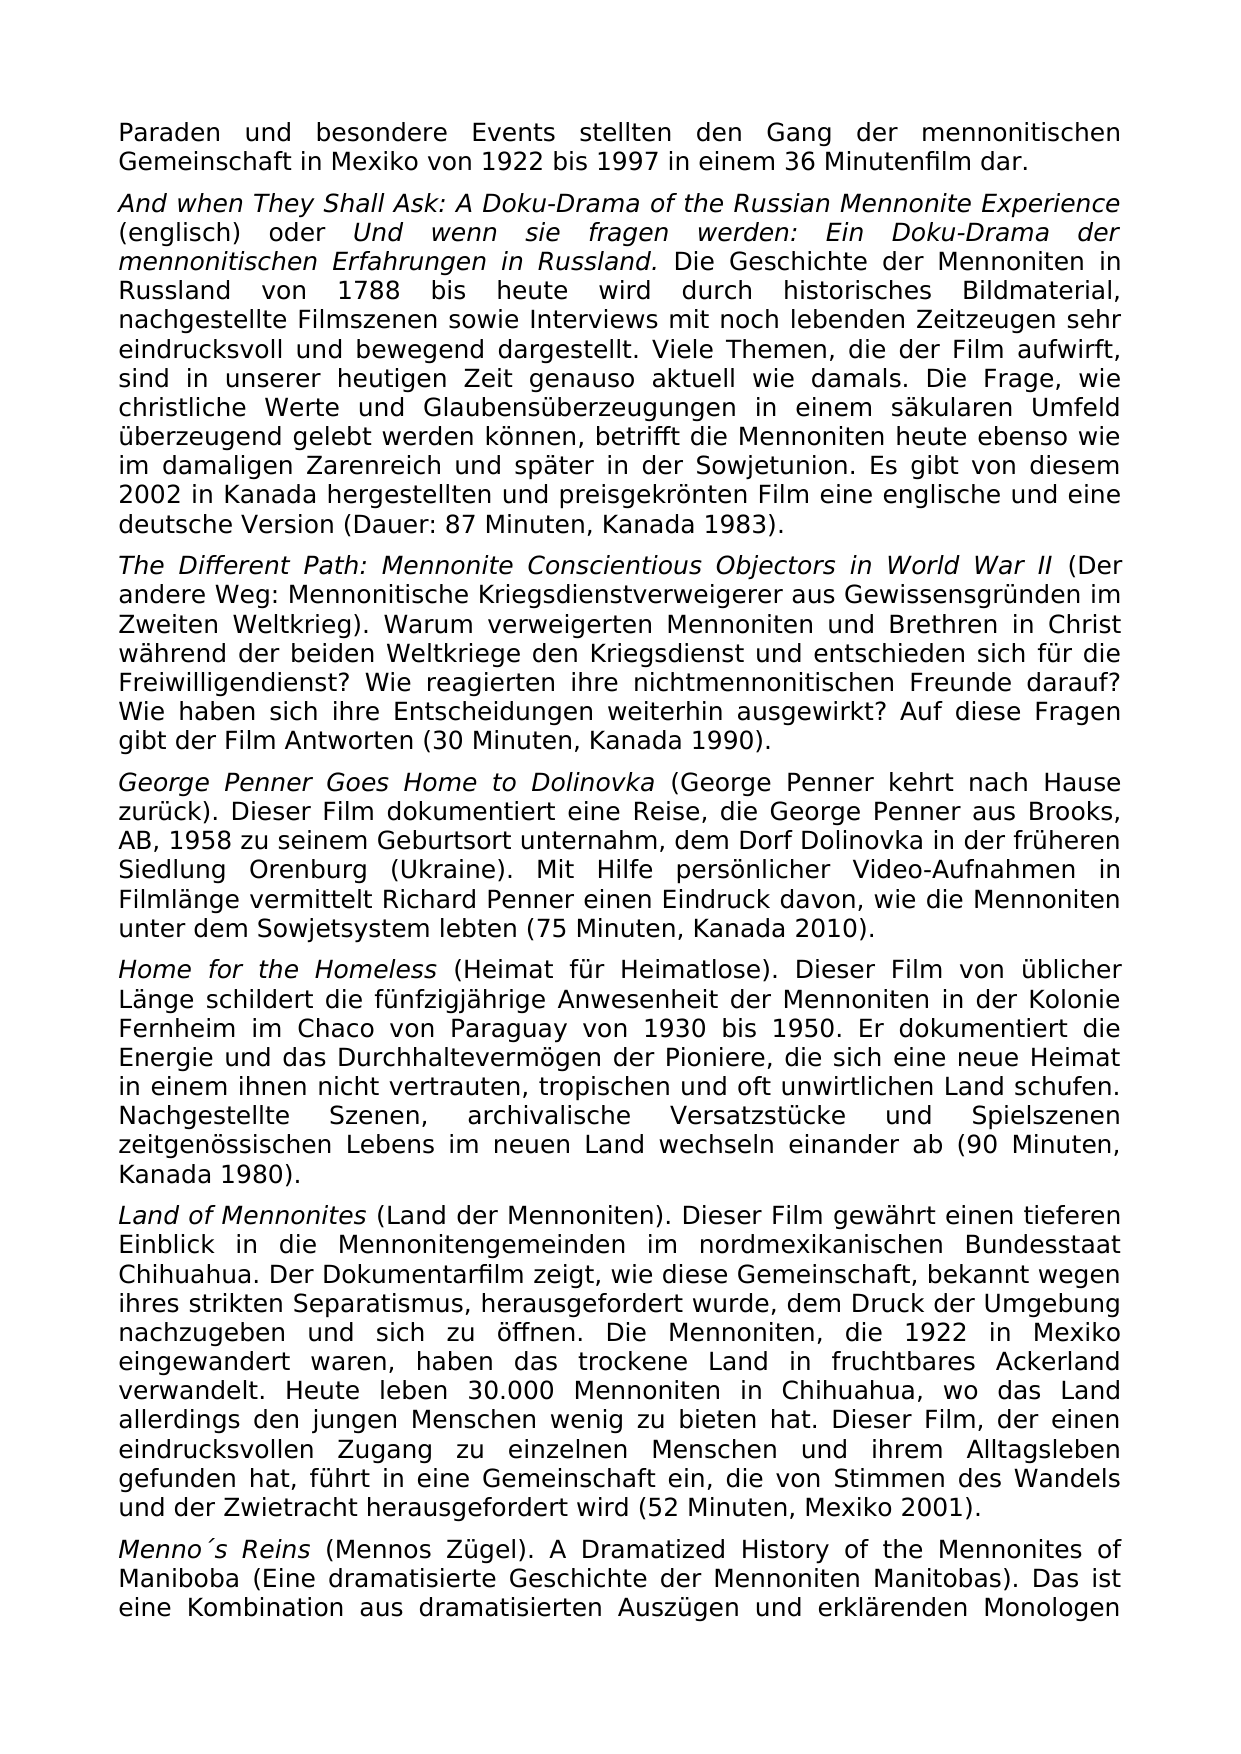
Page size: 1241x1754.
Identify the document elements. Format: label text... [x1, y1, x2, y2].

text And when They Shall Ask: A Doku-Drama of the Russian Mennonite Experience (englisch) oder Und wenn sie fragen werden: Ein Doku-Drama der mennonitischen Erfahrungen in Russland. Die Geschichte der Mennoniten in Russland von 1788 bis heute wird durch historisches Bildmaterial, nachgestellte Filmszenen sowie Interviews mit noch lebenden Zeitzeugen sehr eindrucksvoll und bewegend dargestellt. Viele Themen, die der Film aufwirft, sind in unserer heutigen Zeit genauso aktuell wie damals. Die Frage, wie christliche Werte und Glaubensüberzeugungen in einem säkularen Umfeld überzeugend gelebt werden können, betrifft die Mennoniten heute ebenso wie im damaligen Zarenreich und später in der Sowjetunion. Es gibt von diesem 2002 in Kanada hergestellten und preisgekrönten Film eine englische und eine deutsche Version (Dauer: 87 Minuten, Kanada 1983). [118, 189, 1122, 539]
text Menno´s Reins (Mennos Zügel). A Dramatized History of the Mennonites of Maniboba (Eine dramatisierte Geschichte der Mennoniten Manitobas). Das ist eine Kombination aus dramatisierten Auszügen und erklärenden Monologen [118, 1535, 1122, 1622]
text Home for the Homeless (Heimat für Heimatlose). Dieser Film von üblicher Länge schildert die fünfzigjährige Anwesenheit der Mennoniten in der Kolonie Fernheim im Chaco von Paraguay von 1930 bis 1950. Er dokumentiert die Energie und das Durchhaltevermögen der Pioniere, die sich eine neue Heimat in einem ihnen nicht vertrauten, tropischen und oft unwirtlichen Land schufen. Nachgestellte Szenen, archivalische Versatzstücke und Spielszenen zeitgenössischen Lebens im neuen Land wechseln einander ab (90 Minuten, Kanada 1980). [118, 956, 1122, 1189]
text Paraden und besondere Events stellten den Gang der mennonitischen Gemeinschaft in Mexiko von 1922 bis 1997 in einem 36 Minutenfilm dar. [118, 118, 1122, 176]
text The Different Path: Mennonite Conscientious Objectors in World War II (Der andere Weg: Mennonitische Kriegsdienstverweigerer aus Gewissensgründen im Zweiten Weltkrieg). Warum verweigerten Mennoniten und Brethren in Christ während der beiden Weltkriege den Kriegsdienst und entschieden sich für die Freiwilligendienst? Wie reagierten ihre nichtmennonitischen Freunde darauf? Wie haben sich ihre Entscheidungen weiterhin ausgewirkt? Auf diese Fragen gibt der Film Antworten (30 Minuten, Kanada 1990). [118, 551, 1122, 756]
text Land of Mennonites (Land der Mennoniten). Dieser Film gewährt einen tieferen Einblick in die Mennonitengemeinden im nordmexikanischen Bundesstaat Chihuahua. Der Dokumentarfilm zeigt, wie diese Gemeinschaft, bekannt wegen ihres strikten Separatismus, herausgefordert wurde, dem Druck der Umgebung nachzugeben und sich zu öffnen. Die Mennoniten, die 1922 in Mexiko eingewandert waren, haben das trockene Land in fruchtbares Ackerland verwandelt. Heute leben 30.000 Mennoniten in Chihuahua, wo das Land allerdings den jungen Menschen wenig zu bieten hat. Dieser Film, der einen eindrucksvollen Zugang zu einzelnen Menschen und ihrem Alltagsleben gefunden hat, führt in eine Gemeinschaft ein, die von Stimmen des Wandels und der Zwietracht herausgefordert wird (52 Minuten, Mexiko 2001). [118, 1201, 1122, 1522]
text George Penner Goes Home to Dolinovka (George Penner kehrt nach Hause zurück). Dieser Film dokumentiert eine Reise, die George Penner aus Brooks, AB, 1958 zu seinem Geburtsort unternahm, dem Dorf Dolinovka in der früheren Siedlung Orenburg (Ukraine). Mit Hilfe persönlicher Video-Aufnahmen in Filmlänge vermittelt Richard Penner einen Eindruck davon, wie die Mennoniten unter dem Sowjetsystem lebten (75 Minuten, Kanada 2010). [118, 768, 1122, 943]
